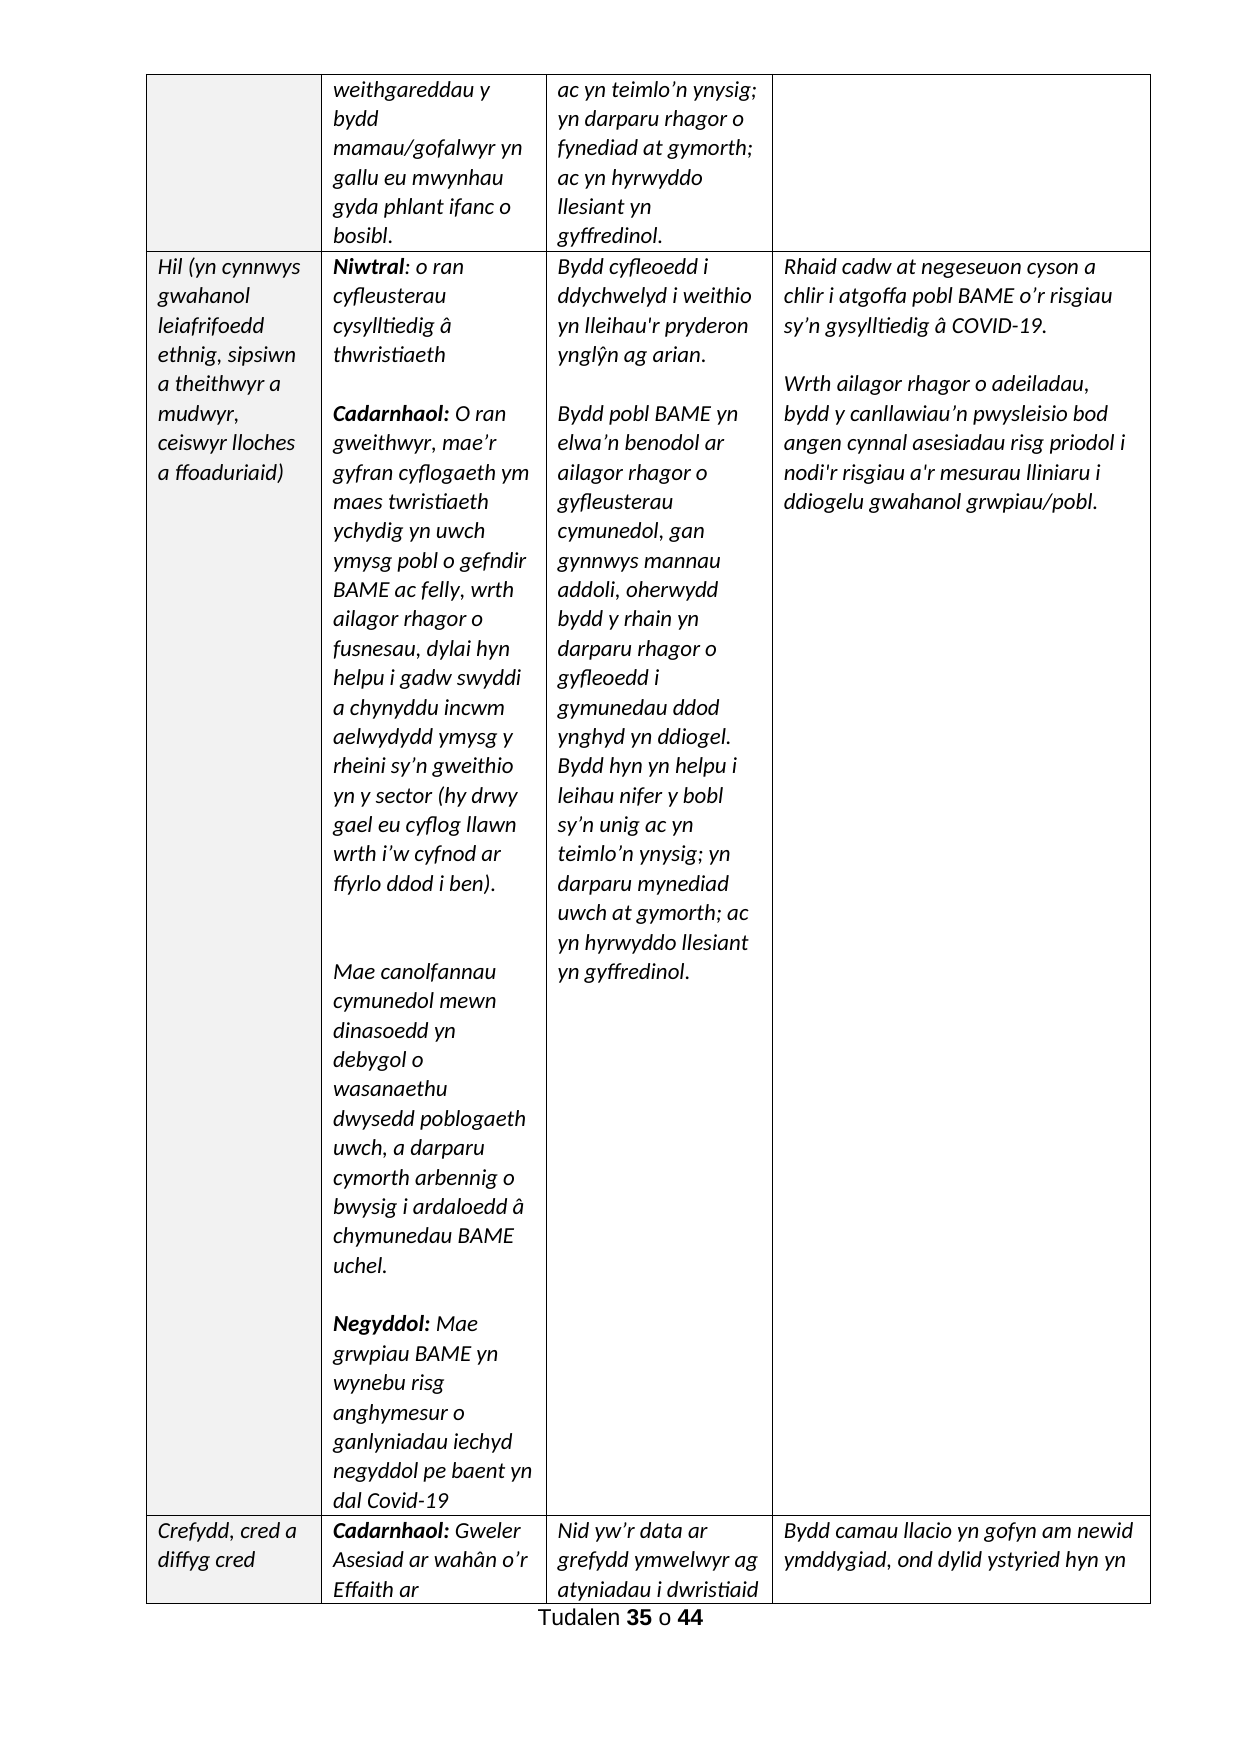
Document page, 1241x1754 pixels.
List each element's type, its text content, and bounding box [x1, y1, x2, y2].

table_cell Hil (yn cynnwys gwahanol leiafrifoedd ethnig, sipsiwn a theithwyr a mudwyr, ceiswyr lloches a ffoaduriaid) [147, 252, 321, 1515]
table_cell ac yn teimlo’n ynysig; yn darparu rhagor o fynediad at gymorth; ac yn hyrwyddo llesiant yn gyffredinol. [547, 75, 772, 251]
table_cell Bydd cyfleoedd i ddychwelyd i weithio yn lleihau'r pryderon ynglŷn ag arian. Bydd pobl BAME yn elwa’n benodol ar ailagor rhagor o gyfleusterau cymunedol, gan gynnwys mannau addoli, oherwydd bydd y rhain yn darparu rhagor o gyfleoedd i gymunedau ddod ynghyd yn ddiogel. Bydd hyn yn helpu i leihau nifer y bobl sy’n unig ac yn teimlo’n ynysig; yn darparu mynediad uwch at gymorth; ac yn hyrwyddo llesiant yn gyffredinol. [547, 252, 772, 1515]
table_cell Cadarnhaol: Gweler Asesiad ar wahân o’r Effaith ar [322, 1516, 546, 1603]
table_cell [773, 75, 1150, 251]
table_cell weithgareddau y bydd mamau/gofalwyr yn gallu eu mwynhau gyda phlant ifanc o bosibl. [322, 75, 546, 251]
table_cell [147, 75, 321, 251]
table_cell Crefydd, cred a diffyg cred [147, 1516, 321, 1603]
table_cell Rhaid cadw at negeseuon cyson a chlir i atgoffa pobl BAME o’r risgiau sy’n gysylltiedig â COVID-19. Wrth ailagor rhagor o adeiladau, bydd y canllawiau’n pwysleisio bod angen cynnal asesiadau risg priodol i nodi'r risgiau a'r mesurau lliniaru i ddiogelu gwahanol grwpiau/pobl. [773, 252, 1150, 1515]
table_cell Niwtral: o ran cyfleusterau cysylltiedig â thwristiaeth Cadarnhaol: O ran gweithwyr, mae’r gyfran cyflogaeth ym maes twristiaeth ychydig yn uwch ymysg pobl o gefndir BAME ac felly, wrth ailagor rhagor o fusnesau, dylai hyn helpu i gadw swyddi a chynyddu incwm aelwydydd ymysg y rheini sy’n gweithio yn y sector (hy drwy gael eu cyflog llawn wrth i’w cyfnod ar ffyrlo ddod i ben). Mae canolfannau cymunedol mewn dinasoedd yn debygol o wasanaethu dwysedd poblogaeth uwch, a darparu cymorth arbennig o bwysig i ardaloedd â chymunedau BAME uchel. Negyddol: Mae grwpiau BAME yn wynebu risg anghymesur o ganlyniadau iechyd negyddol pe baent yn dal Covid-19 [322, 252, 546, 1515]
table_cell Bydd camau llacio yn gofyn am newid ymddygiad, ond dylid ystyried hyn yn [773, 1516, 1150, 1603]
table_cell Nid yw’r data ar grefydd ymwelwyr ag atyniadau i dwristiaid [547, 1516, 772, 1603]
